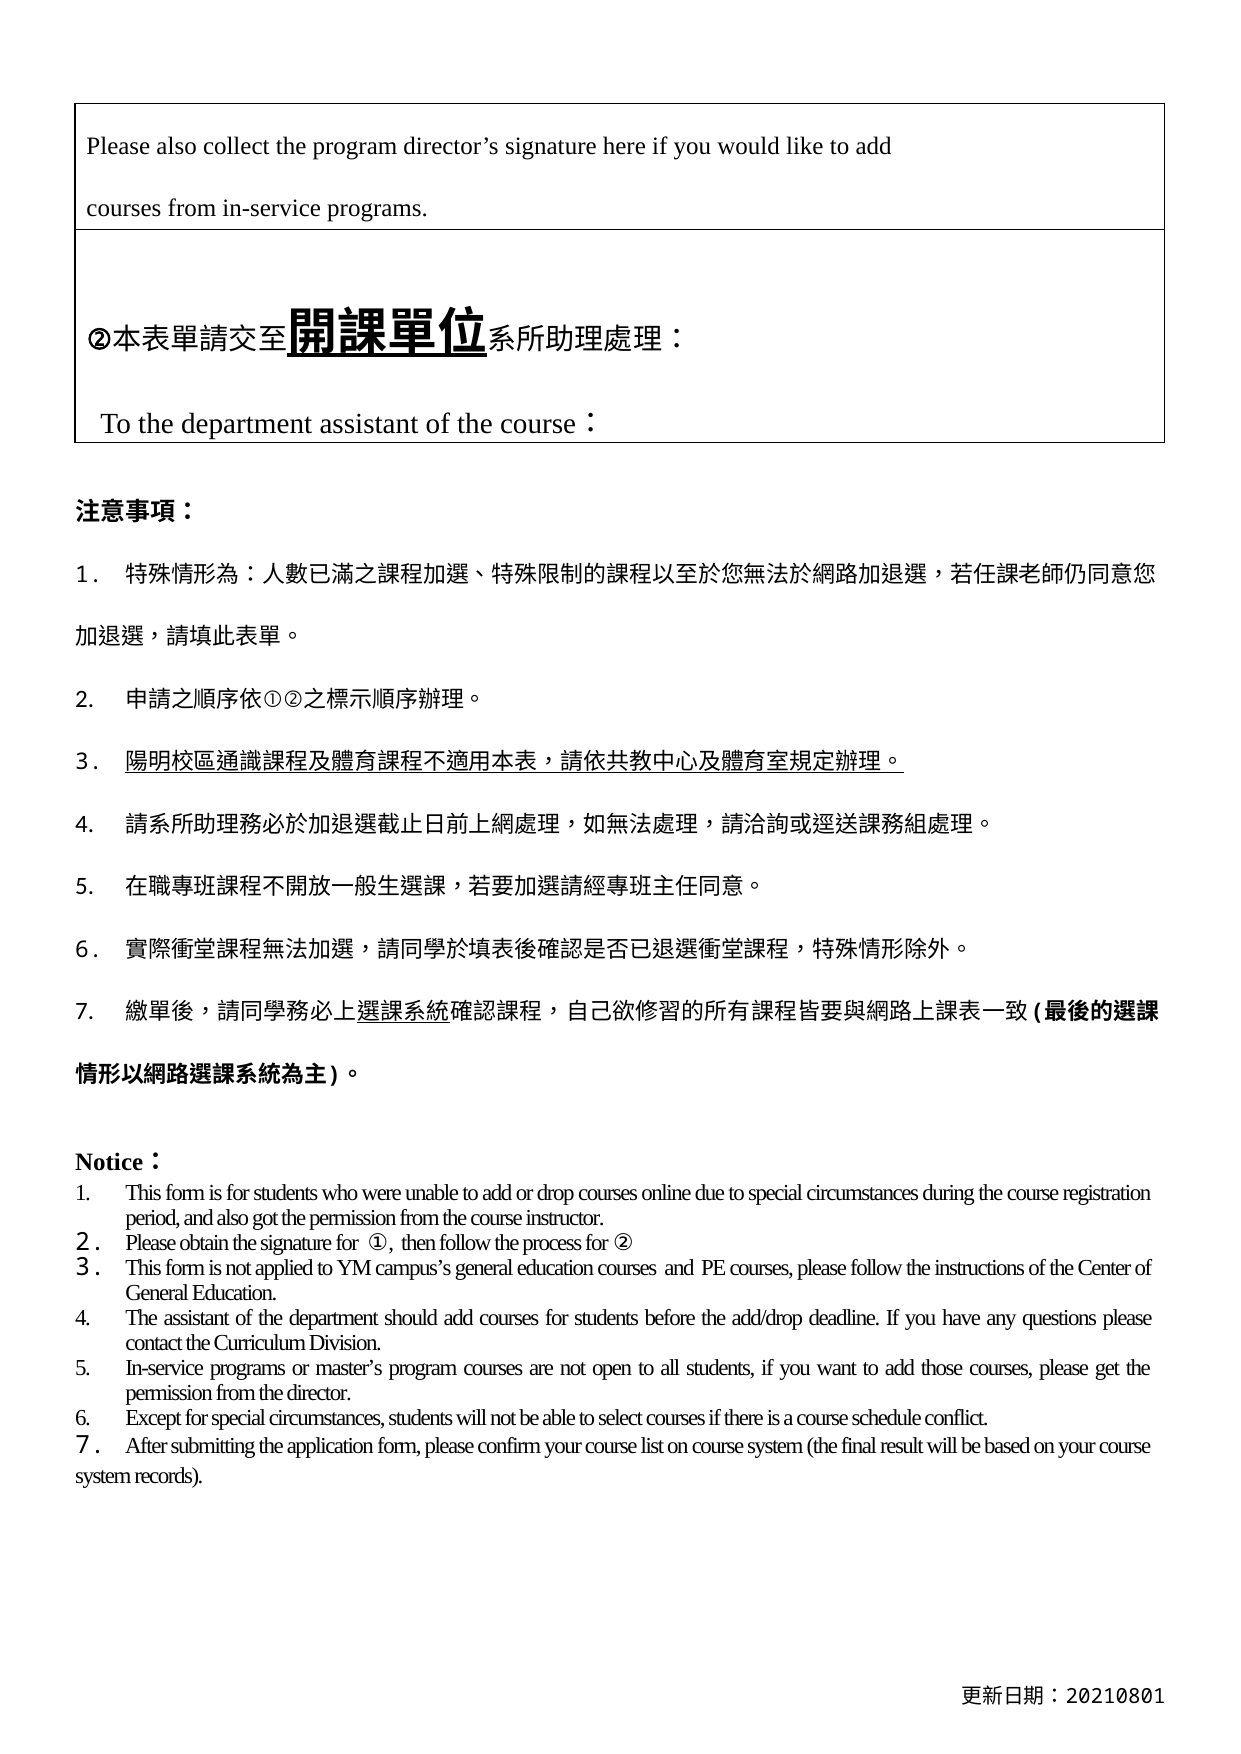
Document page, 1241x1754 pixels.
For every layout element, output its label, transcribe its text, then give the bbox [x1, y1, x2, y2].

table_cell 本表單請交至開課單位系所助理處理： To the department assistant of the course： [76, 230, 1164, 442]
list This form is not applied to YM campus’s general education courses and PE courses, please follow the instructions of the Center of General Education. [75, 1256, 1153, 1306]
list The assistant of the department should add courses for students before the add/drop deadline. If you have any questions please contact the Curriculum Division. [75, 1306, 1153, 1356]
list Please obtain the signature for ①, then follow the process for ② [75, 1231, 1153, 1256]
table_cell Please also collect the program director’s signature here if you would like to add courses from in-service programs. [76, 104, 1164, 228]
text Notice： [75, 1118, 1165, 1181]
list 實際衝堂課程無法加選，請同學於填表後確認是否已退選衝堂課程，特殊情形除外。 [75, 906, 1160, 968]
list In-service programs or master’s program courses are not open to all students, if you want to add those courses, please get the permission from the director. [75, 1356, 1153, 1406]
list This form is for students who were unable to add or drop courses online due to special circumstances during the course registration period, and also got the permission from the course instructor. [75, 1181, 1153, 1231]
list Except for special circumstances, students will not be able to select courses if there is a course schedule conflict. [75, 1406, 1153, 1431]
list After submitting the application form, please confirm your course list on course system (the final result will be based on your course system records). [75, 1431, 1153, 1489]
list 申請之順序依之標示順序辦理。 [75, 656, 1160, 718]
list 請系所助理務必於加退選截止日前上網處理，如無法處理，請洽詢或逕送課務組處理。 [75, 781, 1160, 843]
list 在職專班課程不開放一般生選課，若要加選請經專班主任同意。 [75, 843, 1160, 906]
list 陽明校區通識課程及體育課程不適用本表，請依共教中心及體育室規定辦理。 [75, 718, 1160, 781]
list 繳單後，請同學務必上選課系統確認課程，自己欲修習的所有課程皆要與網路上課表一致(最後的選課情形以網路選課系統為主)。 [75, 968, 1160, 1093]
text 注意事項： [75, 468, 1165, 531]
list 特殊情形為：人數已滿之課程加選、特殊限制的課程以至於您無法於網路加退選，若任課老師仍同意您加退選，請填此表單。 [75, 531, 1160, 656]
